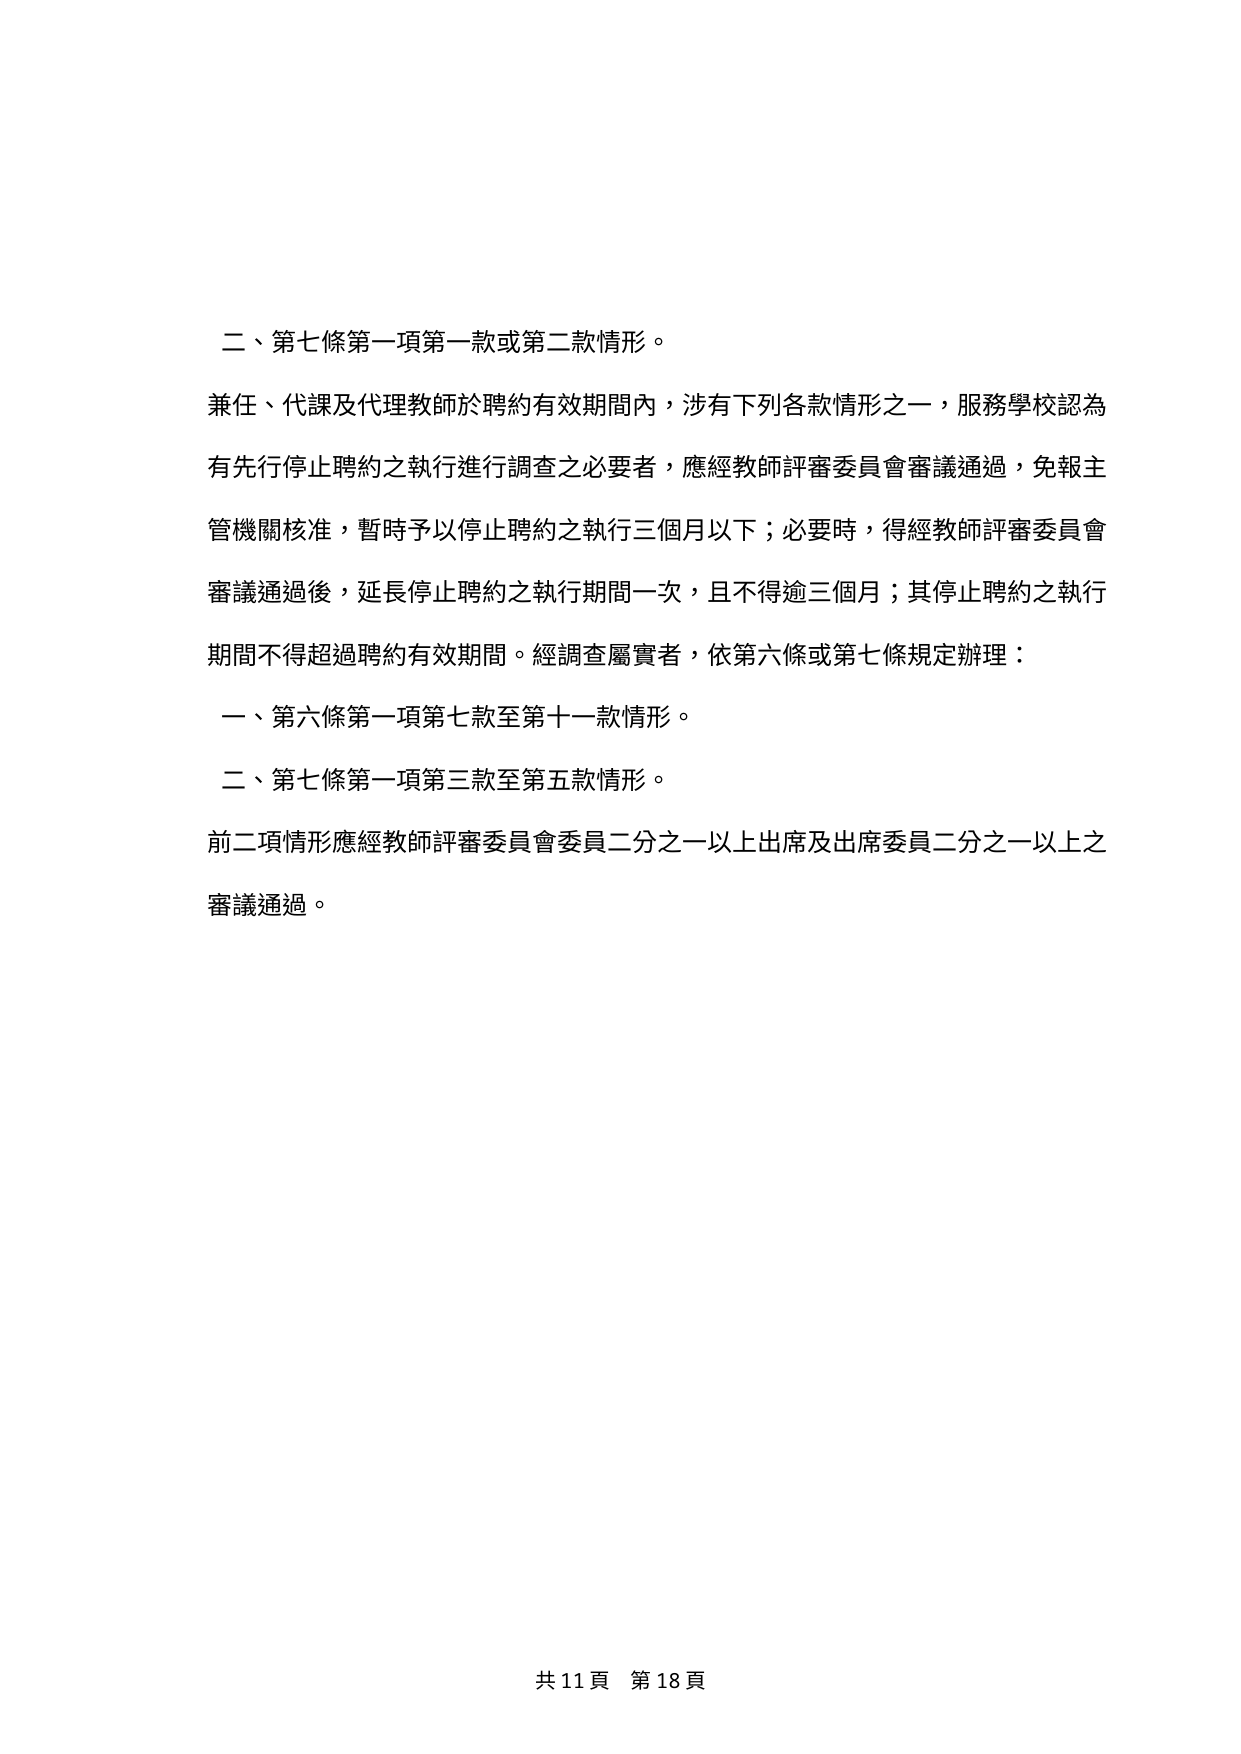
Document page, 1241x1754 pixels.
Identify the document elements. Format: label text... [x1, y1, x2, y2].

text 前二項情形應經教師評審委員會委員二分之一以上出席及出席委員二分之一以上之審議通過。 [207, 799, 1122, 924]
text 二、第七條第一項第一款或第二款情形。 [207, 299, 1122, 362]
text 二、第七條第一項第三款至第五款情形。 [207, 737, 1122, 799]
text 兼任、代課及代理教師於聘約有效期間內，涉有下列各款情形之一，服務學校認為有先行停止聘約之執行進行調查之必要者，應經教師評審委員會審議通過，免報主管機關核准，暫時予以停止聘約之執行三個月以下；必要時，得經教師評審委員會審議通過後，延長停止聘約之執行期間一次，且不得逾三個月；其停止聘約之執行期間不得超過聘約有效期間。經調查屬實者，依第六條或第七條規定辦理： [207, 362, 1122, 674]
text 一、第六條第一項第七款至第十一款情形。 [207, 674, 1122, 737]
